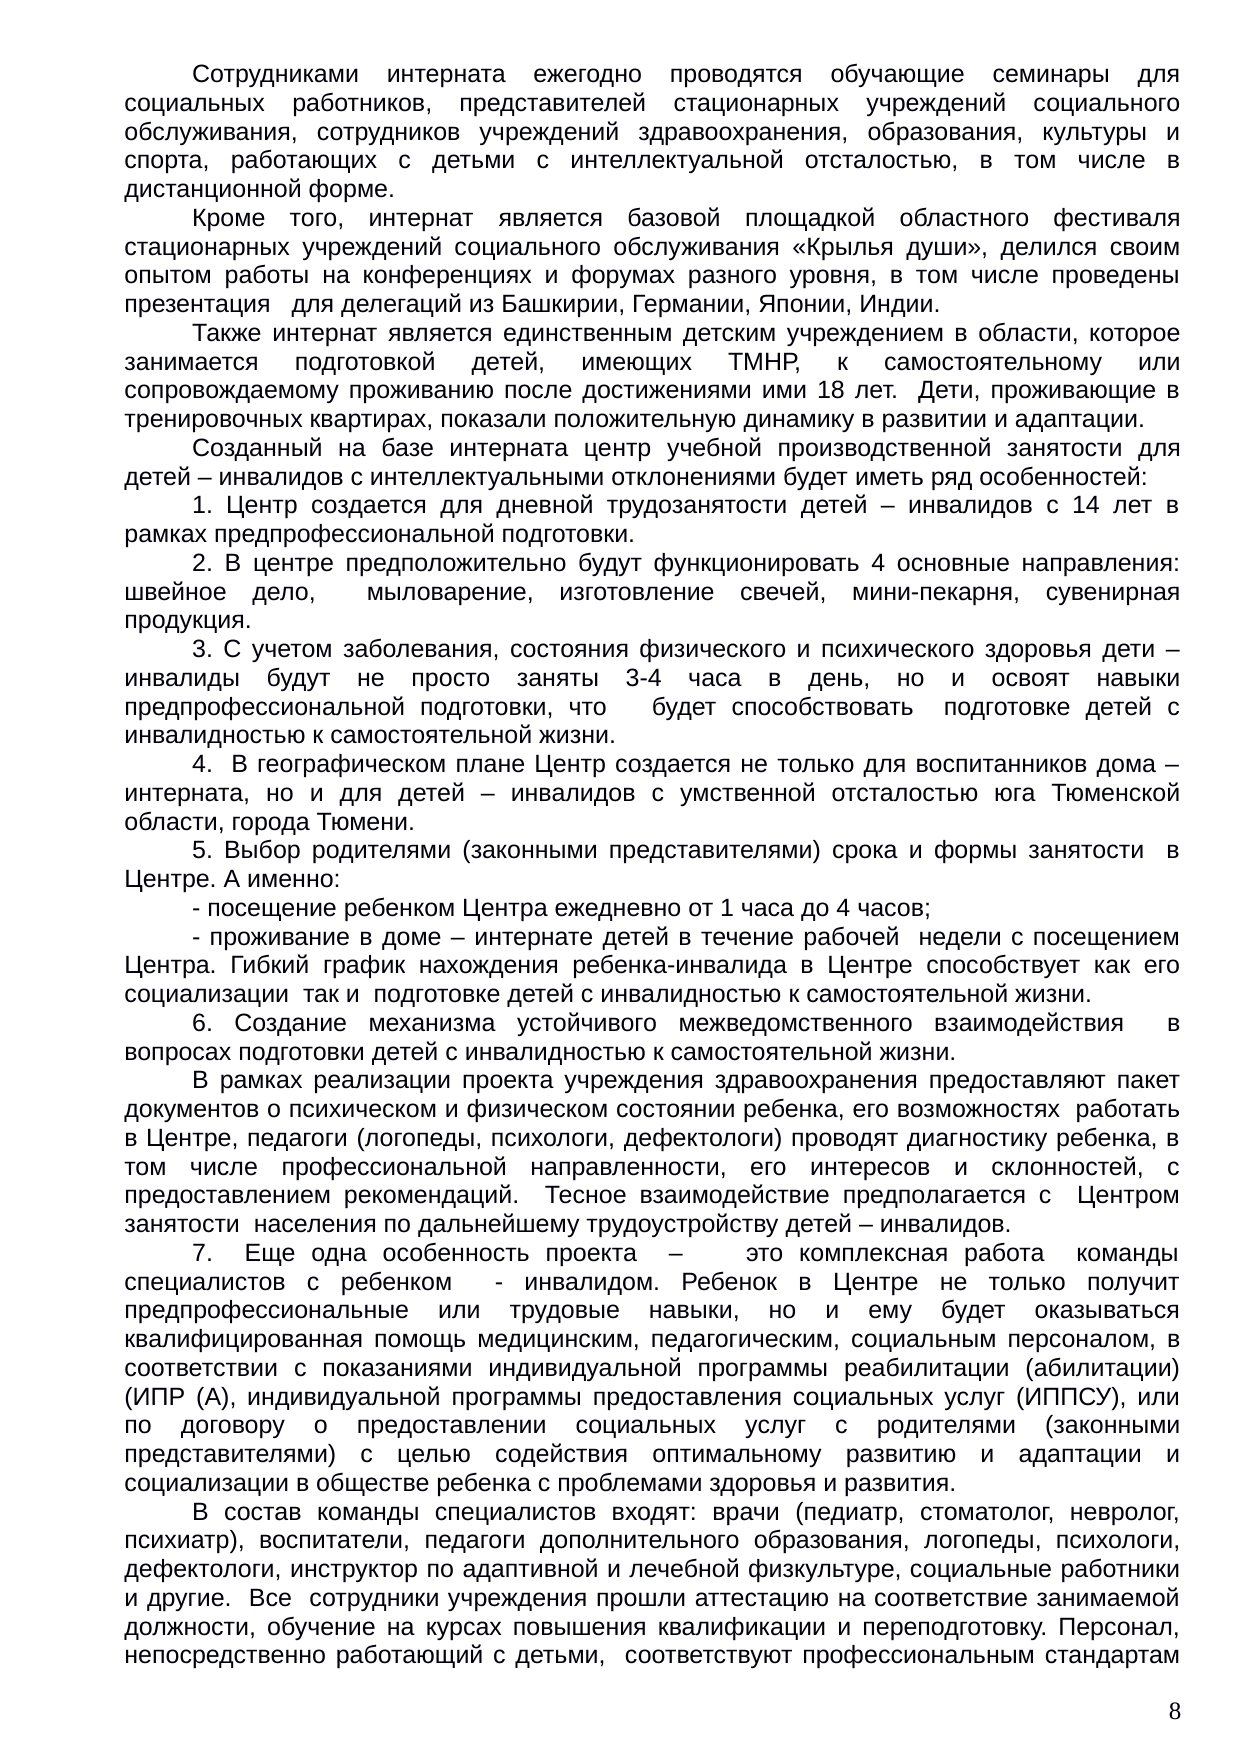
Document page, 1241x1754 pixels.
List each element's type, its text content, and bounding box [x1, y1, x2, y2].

text В рамках реализации проекта учреждения здравоохранения предоставляют пакет документов о психическом и физическом состоянии ребенка, его возможностях работать в Центре, педагоги (логопеды, психологи, дефектологи) проводят диагностику ребенка, в том числе профессиональной направленности, его интересов и склонностей, с предоставлением рекомендаций. Тесное взаимодействие предполагается с Центром занятости населения по дальнейшему трудоустройству детей – инвалидов. [124, 1065, 1181, 1238]
text Также интернат является единственным детским учреждением в области, которое занимается подготовкой детей, имеющих ТМНР, к самостоятельному или сопровождаемому проживанию после достижениями ими 18 лет. Дети, проживающие в тренировочных квартирах, показали положительную динамику в развитии и адаптации. [124, 318, 1181, 433]
text 7. Еще одна особенность проекта – это комплексная работа команды специалистов с ребенком - инвалидом. Ребенок в Центре не только получит предпрофессиональные или трудовые навыки, но и ему будет оказываться квалифицированная помощь медицинским, педагогическим, социальным персоналом, в соответствии с показаниями индивидуальной программы реабилитации (абилитации) (ИПР (А), индивидуальной программы предоставления социальных услуг (ИППСУ), или по договору о предоставлении социальных услуг с родителями (законными представителями) с целью содействия оптимальному развитию и адаптации и социализации в обществе ребенка с проблемами здоровья и развития. [124, 1238, 1181, 1497]
text 4. В географическом плане Центр создается не только для воспитанников дома – интерната, но и для детей – инвалидов с умственной отсталостью юга Тюменской области, города Тюмени. [124, 749, 1181, 835]
text - посещение ребенком Центра ежедневно от 1 часа до 4 часов; [124, 893, 1181, 922]
text Созданный на базе интерната центр учебной производственной занятости для детей – инвалидов с интеллектуальными отклонениями будет иметь ряд особенностей: [124, 433, 1181, 490]
text 6. Создание механизма устойчивого межведомственного взаимодействия в вопросах подготовки детей с инвалидностью к самостоятельной жизни. [124, 1008, 1181, 1065]
text Кроме того, интернат является базовой площадкой областного фестиваля стационарных учреждений социального обслуживания «Крылья души», делился своим опытом работы на конференциях и форумах разного уровня, в том числе проведены презентация для делегаций из Башкирии, Германии, Японии, Индии. [124, 203, 1181, 318]
text В состав команды специалистов входят: врачи (педиатр, стоматолог, невролог, психиатр), воспитатели, педагоги дополнительного образования, логопеды, психологи, дефектологи, инструктор по адаптивной и лечебной физкультуре, социальные работники и другие. Все сотрудники учреждения прошли аттестацию на соответствие занимаемой должности, обучение на курсах повышения квалификации и переподготовку. Персонал, непосредственно работающий с детьми, соответствуют профессиональным стандартам [124, 1497, 1181, 1669]
text 1. Центр создается для дневной трудозанятости детей – инвалидов с 14 лет в рамках предпрофессиональной подготовки. [124, 490, 1181, 548]
text Сотрудниками интерната ежегодно проводятся обучающие семинары для социальных работников, представителей стационарных учреждений социального обслуживания, сотрудников учреждений здравоохранения, образования, культуры и спорта, работающих с детьми с интеллектуальной отсталостью, в том числе в дистанционной форме. [124, 59, 1181, 203]
text - проживание в доме – интернате детей в течение рабочей недели с посещением Центра. Гибкий график нахождения ребенка-инвалида в Центре способствует как его социализации так и подготовке детей с инвалидностью к самостоятельной жизни. [124, 922, 1181, 1008]
text 2. В центре предположительно будут функционировать 4 основные направления: швейное дело, мыловарение, изготовление свечей, мини-пекарня, сувенирная продукция. [124, 548, 1181, 634]
text 3. С учетом заболевания, состояния физического и психического здоровья дети – инвалиды будут не просто заняты 3-4 часа в день, но и освоят навыки предпрофессиональной подготовки, что будет способствовать подготовке детей с инвалидностью к самостоятельной жизни. [124, 634, 1181, 749]
text 5. Выбор родителями (законными представителями) срока и формы занятости в Центре. А именно: [124, 835, 1181, 893]
